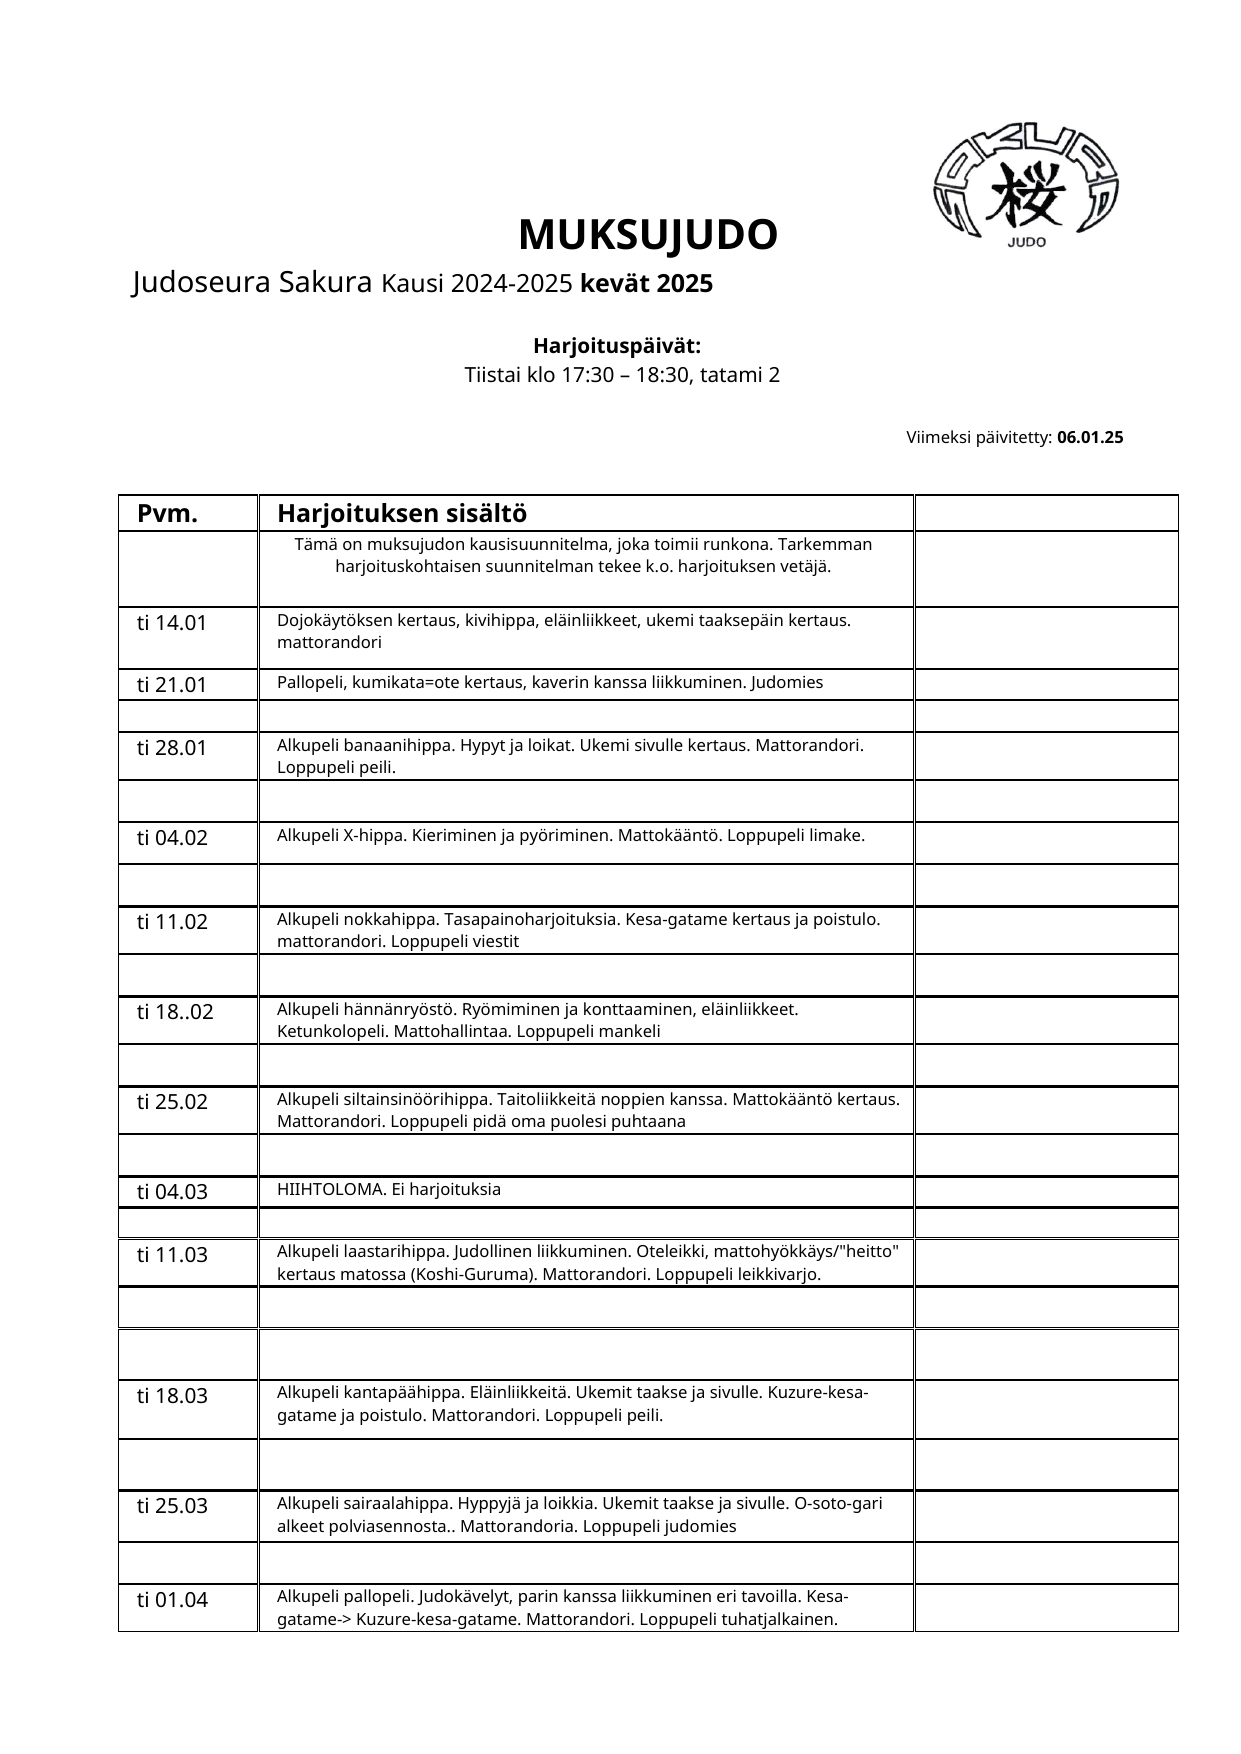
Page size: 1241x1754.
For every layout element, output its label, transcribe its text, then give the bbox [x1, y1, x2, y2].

table_cell Alkupeli sairaalahippa. Hyppyjä ja loikkia. Ukemit taakse ja sivulle. O-soto-gari alkeet polviasennosta.. Mattorandoria. Loppupeli judomies [260, 1492, 913, 1541]
table_cell [260, 1440, 913, 1489]
table_cell Dojokäytöksen kertaus, kivihippa, eläinliikkeet, ukemi taaksepäin kertaus. mattorandori [260, 608, 913, 668]
table_cell Alkupeli laastarihippa. Judollinen liikkuminen. Oteleikki, mattohyökkäys/"heitto" kertaus matossa (Koshi-Guruma). Mattorandori. Loppupeli leikkivarjo. [260, 1240, 913, 1285]
table_cell [916, 670, 1178, 699]
table_cell [916, 955, 1178, 995]
table_cell ti 04.03 [119, 1178, 257, 1206]
table_cell [916, 823, 1178, 863]
table_cell [119, 1135, 257, 1175]
table_cell Alkupeli X-hippa. Kieriminen ja pyöriminen. Mattokääntö. Loppupeli limake. [260, 823, 913, 863]
table_cell [916, 733, 1178, 779]
table_cell [119, 1288, 257, 1327]
table_cell ti 11.03 [119, 1240, 257, 1285]
text Judoseura Sakura Kausi 2024-2025 kevät 2025 [123, 262, 1119, 301]
table_cell [916, 1381, 1178, 1438]
table_cell Alkupeli hännänryöstö. Ryömiminen ja konttaaminen, eläinliikkeet. Ketunkolopeli. Mattohallintaa. Loppupeli mankeli [260, 998, 913, 1043]
table_cell ti 28.01 [119, 733, 257, 779]
table_cell [119, 1209, 257, 1237]
table_cell HIIHTOLOMA. Ei harjoituksia [260, 1178, 913, 1206]
table_cell [119, 532, 257, 606]
table_header Harjoituksen sisältö [260, 496, 913, 530]
table_cell [916, 1585, 1178, 1631]
table_cell [916, 1209, 1178, 1237]
table_cell [916, 1440, 1178, 1489]
table_header Pvm. [119, 496, 257, 530]
table_cell [119, 701, 257, 731]
table_cell Alkupeli siltainsinöörihippa. Taitoliikkeitä noppien kanssa. Mattokääntö kertaus. Mattorandori. Loppupeli pidä oma puolesi puhtaana [260, 1088, 913, 1133]
table_cell ti 04.02 [119, 823, 257, 863]
table_cell [260, 1543, 913, 1583]
table_cell [916, 1178, 1178, 1206]
table_cell [916, 908, 1178, 953]
table_cell ti 11.02 [119, 908, 257, 953]
table_cell [916, 1135, 1178, 1175]
table_cell ti 14.01 [119, 608, 257, 668]
text Viimeksi päivitetty: 06.01.25 [118, 421, 1124, 478]
table_cell [916, 998, 1178, 1043]
table_cell [260, 701, 913, 731]
text Tiistai klo 17:30 – 18:30, tatami 2 [413, 359, 838, 389]
table_cell [119, 1543, 257, 1583]
table_cell ti 25.03 [119, 1492, 257, 1541]
table_cell [260, 955, 913, 995]
table_cell Alkupeli kantapäähippa. Eläinliikkeitä. Ukemit taakse ja sivulle. Kuzure-kesa-gatame ja poistulo. Mattorandori. Loppupeli peili. [260, 1381, 913, 1438]
table_cell ti 21.01 [119, 670, 257, 699]
table_cell ti 01.04 [119, 1585, 257, 1631]
table_cell [916, 1330, 1178, 1379]
table_cell [119, 781, 257, 821]
table_cell Tämä on muksujudon kausisuunnitelma, joka toimii runkona. Tarkemman harjoituskohtaisen suunnitelman tekee k.o. harjoituksen vetäjä. [260, 532, 913, 606]
table_cell [260, 1209, 913, 1237]
table_cell [916, 865, 1178, 905]
text MUKSUJUDO [118, 118, 1122, 262]
table_cell ti 18.03 [119, 1381, 257, 1438]
table_cell [916, 532, 1178, 606]
table_cell Alkupeli nokkahippa. Tasapainoharjoituksia. Kesa-gatame kertaus ja poistulo. mattorandori. Loppupeli viestit [260, 908, 913, 953]
table_cell [260, 1045, 913, 1085]
table_cell [916, 701, 1178, 731]
table_cell [260, 1330, 913, 1379]
table_cell [260, 1135, 913, 1175]
table_cell [916, 1088, 1178, 1133]
table_cell Alkupeli banaanihippa. Hypyt ja loikat. Ukemi sivulle kertaus. Mattorandori. Loppupeli peili. [260, 733, 913, 779]
table_cell [119, 865, 257, 905]
table_header [916, 496, 1178, 530]
table_cell [916, 608, 1178, 668]
table_cell [916, 1288, 1178, 1327]
table_cell [119, 955, 257, 995]
table_cell [916, 1240, 1178, 1285]
text Harjoituspäivät: [118, 330, 1122, 359]
table_cell [119, 1045, 257, 1085]
table_cell ti 18..02 [119, 998, 257, 1043]
table_cell [260, 865, 913, 905]
table_cell Pallopeli, kumikata=ote kertaus, kaverin kanssa liikkuminen. Judomies [260, 670, 913, 699]
table_cell ti 25.02 [119, 1088, 257, 1133]
table_cell [916, 1492, 1178, 1541]
table_cell [260, 781, 913, 821]
table_cell [916, 1543, 1178, 1583]
table_cell [119, 1440, 257, 1489]
table_cell [916, 1045, 1178, 1085]
table_cell Alkupeli pallopeli. Judokävelyt, parin kanssa liikkuminen eri tavoilla. Kesa-gatame-> Kuzure-kesa-gatame. Mattorandori. Loppupeli tuhatjalkainen. [260, 1585, 913, 1631]
table_cell [260, 1288, 913, 1327]
table_cell [119, 1330, 257, 1379]
table_cell [916, 781, 1178, 821]
